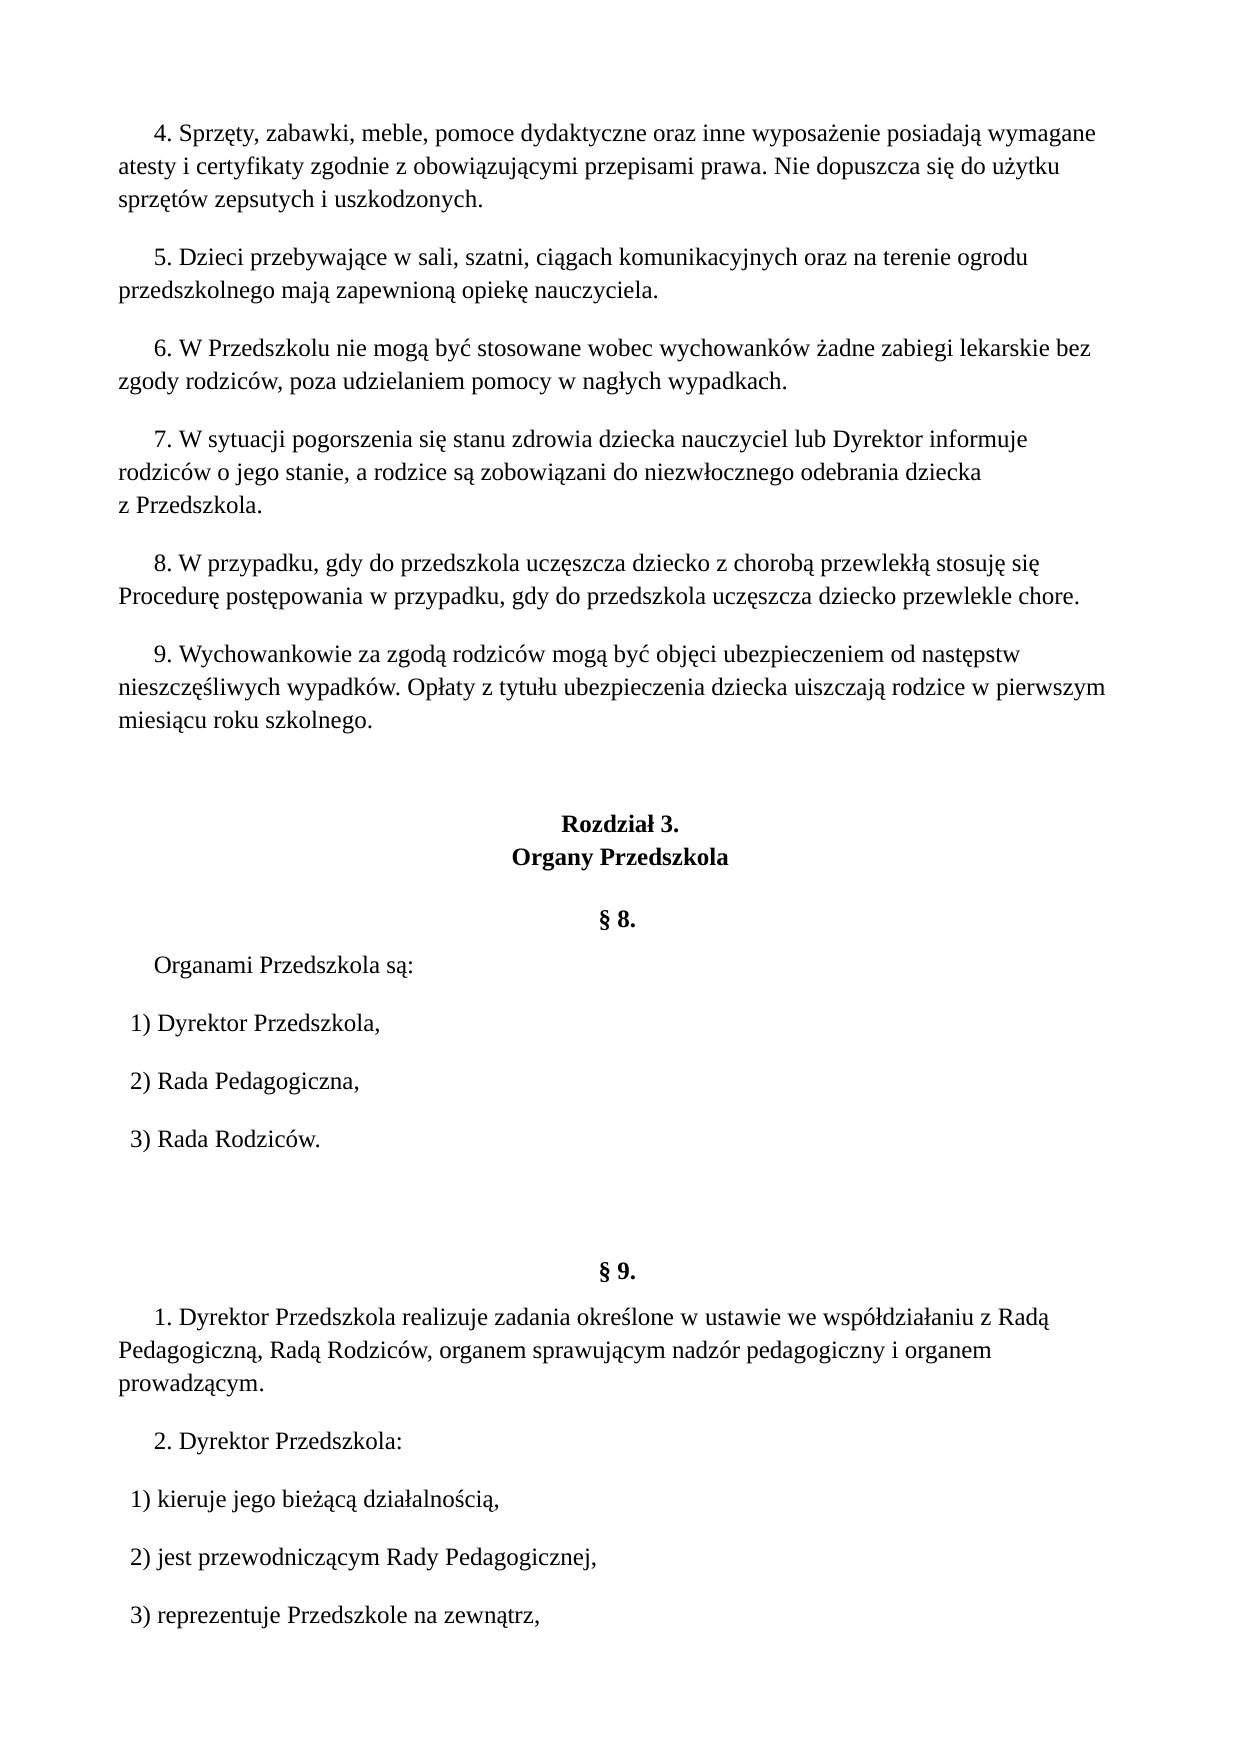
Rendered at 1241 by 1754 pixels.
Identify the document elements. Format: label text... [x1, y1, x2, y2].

text 7. W sytuacji pogorszenia się stanu zdrowia dziecka nauczyciel lub Dyrektor informuje rodziców o jego stanie, a rodzice są zobowiązani do niezwłocznego odebrania dziecka z Przedszkola. [118, 424, 1122, 519]
text § 9. [118, 1256, 1122, 1285]
text 8. W przypadku, gdy do przedszkola uczęszcza dziecko z chorobą przewlekłą stosuję się Procedurę postępowania w przypadku, gdy do przedszkola uczęszcza dziecko przewlekle chore. [118, 548, 1122, 610]
text 2) jest przewodniczącym Rady Pedagogicznej, [130, 1542, 1122, 1571]
text 4. Sprzęty, zabawki, meble, pomoce dydaktyczne oraz inne wyposażenie posiadają wymagane atesty i certyfikaty zgodnie z obowiązującymi przepisami prawa. Nie dopuszcza się do użytku sprzętów zepsutych i uszkodzonych. [118, 118, 1122, 213]
text 1) kieruje jego bieżącą działalnością, [130, 1484, 1122, 1513]
text Rozdział 3. Organy Przedszkola [118, 809, 1122, 871]
text 1) Dyrektor Przedszkola, [130, 1008, 1122, 1036]
text 9. Wychowankowie za zgodą rodziców mogą być objęci ubezpieczeniem od następstw nieszczęśliwych wypadków. Opłaty z tytułu ubezpieczenia dziecka uiszczają rodzice w pierwszym miesiącu roku szkolnego. [118, 639, 1122, 734]
text 3) Rada Rodziców. [130, 1124, 1122, 1152]
text 1. Dyrektor Przedszkola realizuje zadania określone w ustawie we współdziałaniu z Radą Pedagogiczną, Radą Rodziców, organem sprawującym nadzór pedagogiczny i organem prowadzącym. [118, 1302, 1122, 1397]
text 2) Rada Pedagogiczna, [130, 1066, 1122, 1094]
text Organami Przedszkola są: [118, 950, 1122, 978]
text § 8. [118, 904, 1122, 933]
text 6. W Przedszkolu nie mogą być stosowane wobec wychowanków żadne zabiegi lekarskie bez zgody rodziców, poza udzielaniem pomocy w nagłych wypadkach. [118, 333, 1122, 395]
text 2. Dyrektor Przedszkola: [118, 1426, 1122, 1455]
text 5. Dzieci przebywające w sali, szatni, ciągach komunikacyjnych oraz na terenie ogrodu przedszkolnego mają zapewnioną opiekę nauczyciela. [118, 242, 1122, 304]
text 3) reprezentuje Przedszkole na zewnątrz, [130, 1600, 1122, 1629]
